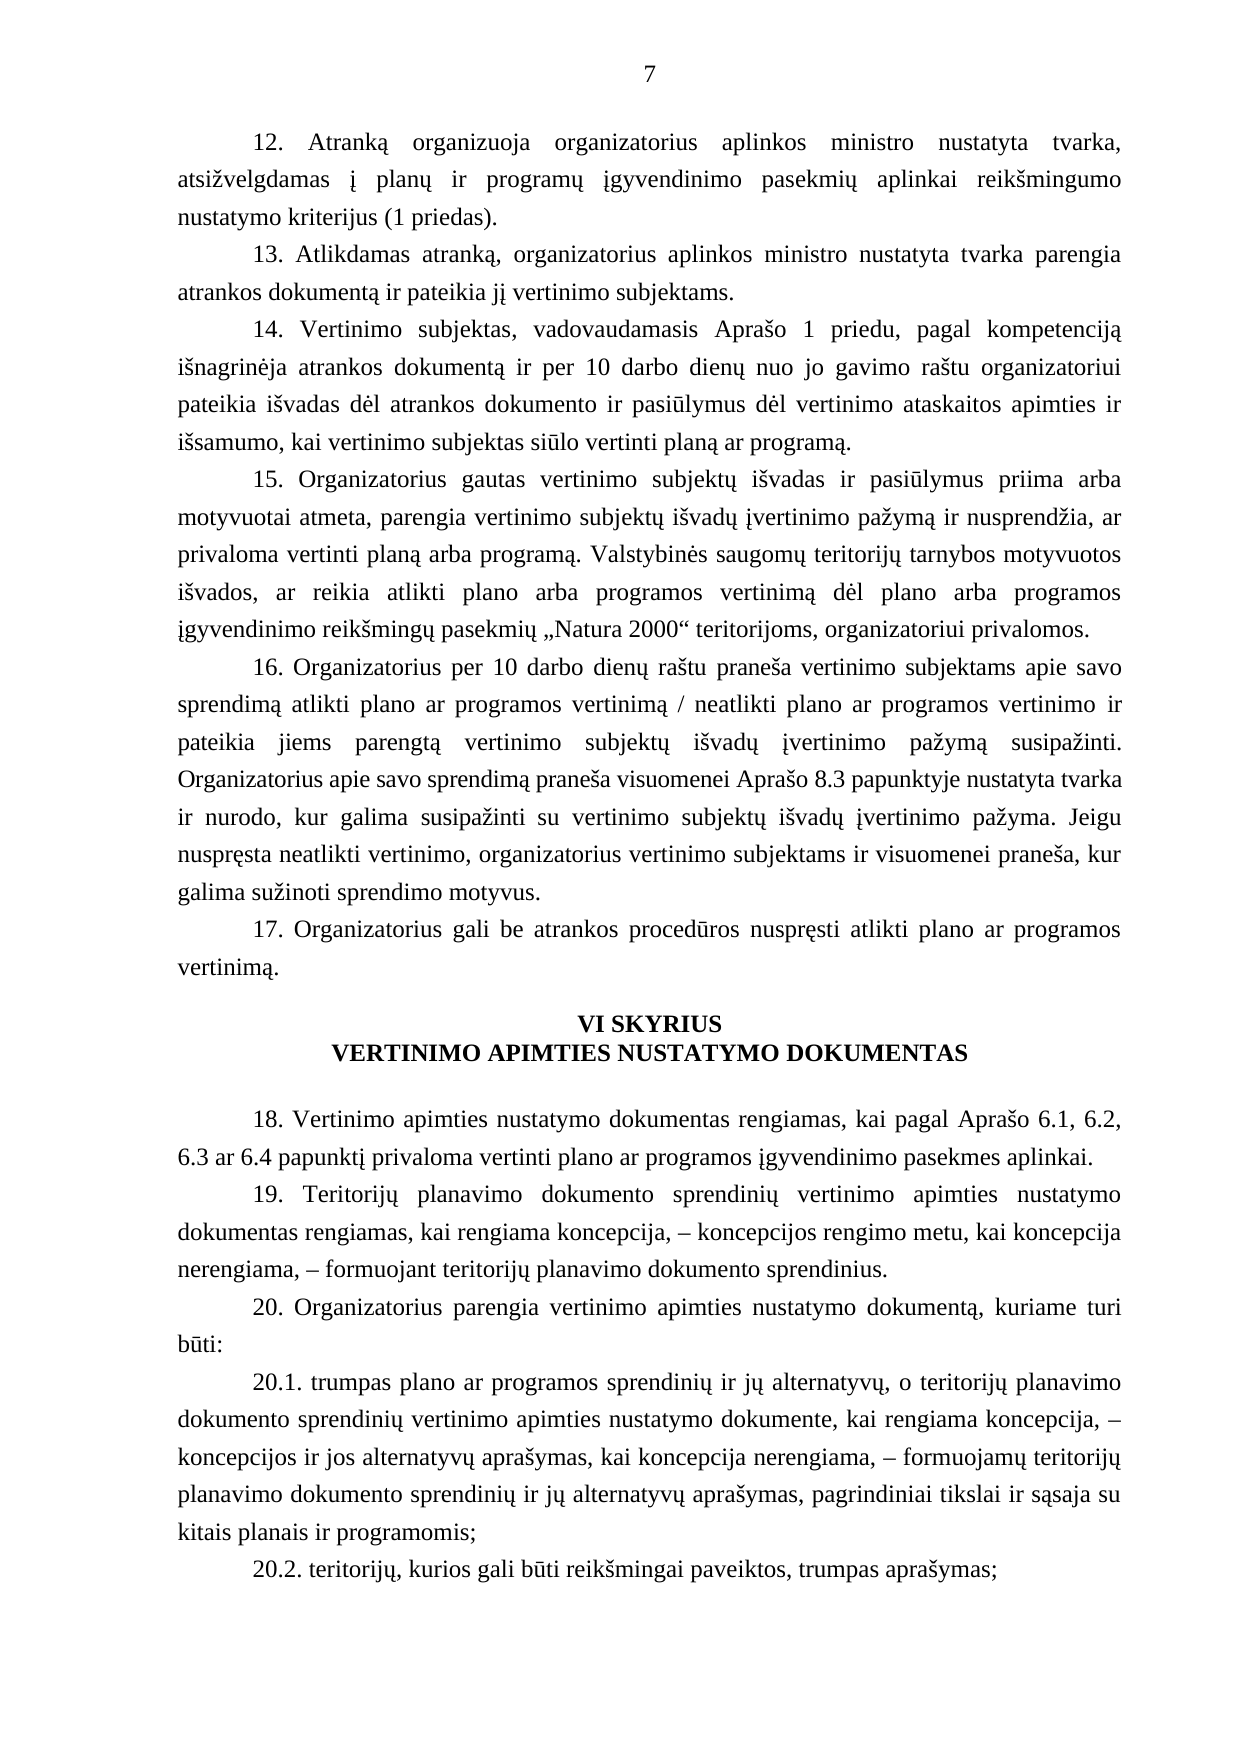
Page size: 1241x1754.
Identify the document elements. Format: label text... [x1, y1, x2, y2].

text 20.1. trumpas plano ar programos sprendinių ir jų alternatyvų, o teritorijų planavimo dokumento sprendinių vertinimo apimties nustatymo dokumente, kai rengiama koncepcija, – koncepcijos ir jos alternatyvų aprašymas, kai koncepcija nerengiama, – formuojamų teritorijų planavimo dokumento sprendinių ir jų alternatyvų aprašymas, pagrindiniai tikslai ir sąsaja su kitais planais ir programomis; [177, 1358, 1122, 1546]
text VI SKYRIUS [177, 1009, 1122, 1038]
text 20. Organizatorius parengia vertinimo apimties nustatymo dokumentą, kuriame turi būti: [177, 1283, 1122, 1358]
text VERTINIMO APIMTIES NUSTATYMO DOKUMENTAS [177, 1038, 1122, 1067]
text 15. Organizatorius gautas vertinimo subjektų išvadas ir pasiūlymus priima arba motyvuotai atmeta, parengia vertinimo subjektų išvadų įvertinimo pažymą ir nusprendžia, ar privaloma vertinti planą arba programą. Valstybinės saugomų teritorijų tarnybos motyvuotos išvados, ar reikia atlikti plano arba programos vertinimą dėl plano arba programos įgyvendinimo reikšmingų pasekmių „Natura 2000“ teritorijoms, organizatoriui privalomos. [177, 456, 1122, 643]
text 19. Teritorijų planavimo dokumento sprendinių vertinimo apimties nustatymo dokumentas rengiamas, kai rengiama koncepcija, – koncepcijos rengimo metu, kai koncepcija nerengiama, – formuojant teritorijų planavimo dokumento sprendinius. [177, 1171, 1122, 1283]
text 20.2. teritorijų, kurios gali būti reikšmingai paveiktos, trumpas aprašymas; [177, 1546, 1122, 1583]
text 18. Vertinimo apimties nustatymo dokumentas rengiamas, kai pagal Aprašo 6.1, 6.2, 6.3 ar 6.4 papunktį privaloma vertinti plano ar programos įgyvendinimo pasekmes aplinkai. [177, 1096, 1122, 1171]
text 13. Atlikdamas atranką, organizatorius aplinkos ministro nustatyta tvarka parengia atrankos dokumentą ir pateikia jį vertinimo subjektams. [177, 231, 1122, 306]
text 14. Vertinimo subjektas, vadovaudamasis Aprašo 1 priedu, pagal kompetenciją išnagrinėja atrankos dokumentą ir per 10 darbo dienų nuo jo gavimo raštu organizatoriui pateikia išvadas dėl atrankos dokumento ir pasiūlymus dėl vertinimo ataskaitos apimties ir išsamumo, kai vertinimo subjektas siūlo vertinti planą ar programą. [177, 306, 1122, 456]
text 17. Organizatorius gali be atrankos procedūros nuspręsti atlikti plano ar programos vertinimą. [177, 906, 1122, 981]
text 12. Atranką organizuoja organizatorius aplinkos ministro nustatyta tvarka, atsižvelgdamas į planų ir programų įgyvendinimo pasekmių aplinkai reikšmingumo nustatymo kriterijus (1 priedas). [177, 118, 1122, 231]
text 16. Organizatorius per 10 darbo dienų raštu praneša vertinimo subjektams apie savo sprendimą atlikti plano ar programos vertinimą / neatlikti plano ar programos vertinimo ir pateikia jiems parengtą vertinimo subjektų išvadų įvertinimo pažymą susipažinti. Organizatorius apie savo sprendimą praneša visuomenei Aprašo 8.3 papunktyje nustatyta tvarka ir nurodo, kur galima susipažinti su vertinimo subjektų išvadų įvertinimo pažyma. Jeigu nuspręsta neatlikti vertinimo, organizatorius vertinimo subjektams ir visuomenei praneša, kur galima sužinoti sprendimo motyvus. [177, 643, 1122, 906]
